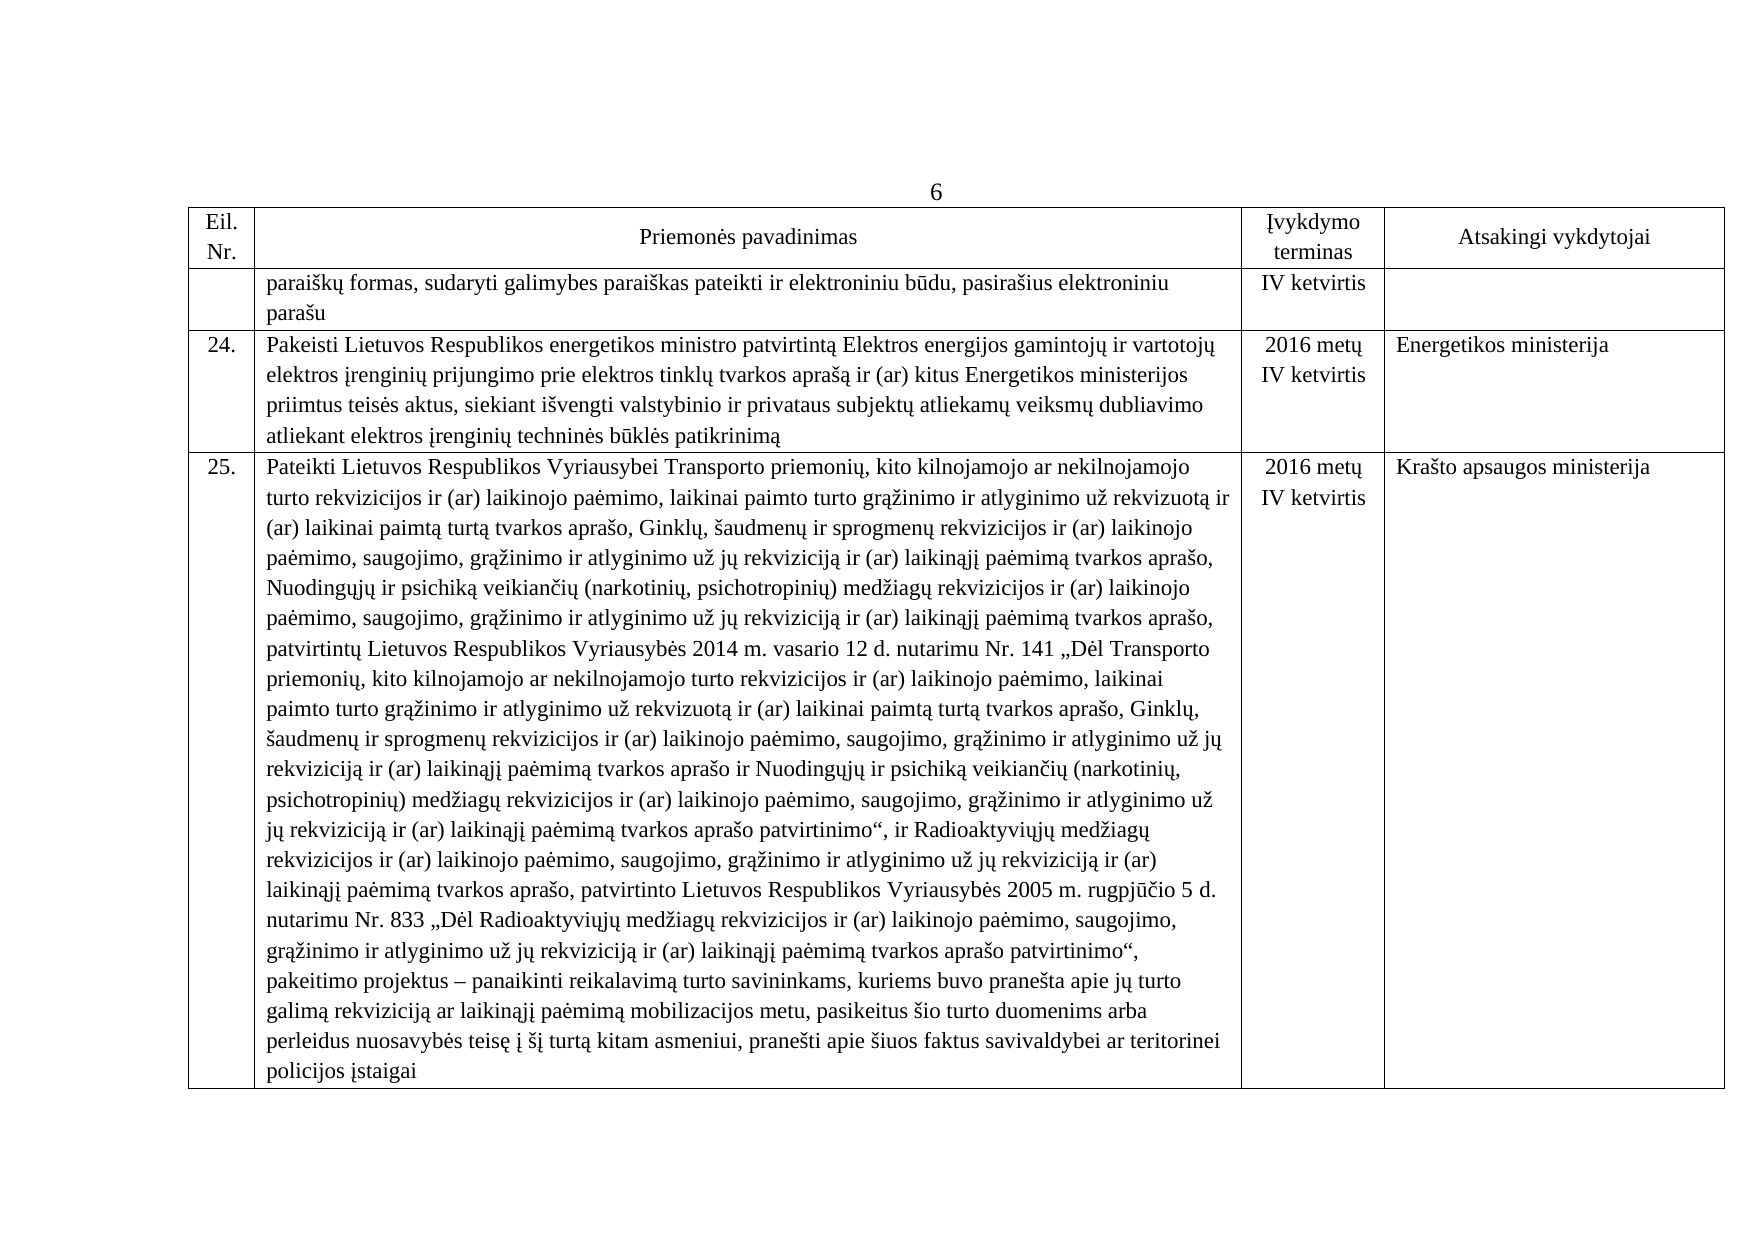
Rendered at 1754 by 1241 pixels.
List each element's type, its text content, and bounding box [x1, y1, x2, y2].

table_cell IV ketvirtis [1242, 269, 1384, 330]
table_header Eil. Nr. [189, 208, 254, 268]
table_header Įvykdymo terminas [1242, 208, 1384, 268]
table_cell 2016 metų IV ketvirtis [1242, 453, 1384, 1088]
table_header Priemonės pavadinimas [255, 208, 1241, 268]
table_cell Krašto apsaugos ministerija [1385, 453, 1724, 1088]
table_cell Pateikti Lietuvos Respublikos Vyriausybei Transporto priemonių, kito kilnojamojo ar nekilnojamojo turto rekvizicijos ir (ar) laikinojo paėmimo, laikinai paimto turto grąžinimo ir atlyginimo už rekvizuotą ir (ar) laikinai paimtą turtą tvarkos aprašo, Ginklų, šaudmenų ir sprogmenų rekvizicijos ir (ar) laikinojo paėmimo, saugojimo, grąžinimo ir atlyginimo už jų rekviziciją ir (ar) laikinąjį paėmimą tvarkos aprašo, Nuodingųjų ir psichiką veikiančių (narkotinių, psichotropinių) medžiagų rekvizicijos ir (ar) laikinojo paėmimo, saugojimo, grąžinimo ir atlyginimo už jų rekviziciją ir (ar) laikinąjį paėmimą tvarkos aprašo, patvirtintų Lietuvos Respublikos Vyriausybės 2014 m. vasario 12 d. nutarimu Nr. 141 „Dėl Transporto priemonių, kito kilnojamojo ar nekilnojamojo turto rekvizicijos ir (ar) laikinojo paėmimo, laikinai paimto turto grąžinimo ir atlyginimo už rekvizuotą ir (ar) laikinai paimtą turtą tvarkos aprašo, Ginklų, šaudmenų ir sprogmenų rekvizicijos ir (ar) laikinojo paėmimo, saugojimo, grąžinimo ir atlyginimo už jų rekviziciją ir (ar) laikinąjį paėmimą tvarkos aprašo ir Nuodingųjų ir psichiką veikiančių (narkotinių, psichotropinių) medžiagų rekvizicijos ir (ar) laikinojo paėmimo, saugojimo, grąžinimo ir atlyginimo už jų rekviziciją ir (ar) laikinąjį paėmimą tvarkos aprašo patvirtinimo“, ir Radioaktyviųjų medžiagų rekvizicijos ir (ar) laikinojo paėmimo, saugojimo, grąžinimo ir atlyginimo už jų rekviziciją ir (ar) laikinąjį paėmimą tvarkos aprašo, patvirtinto Lietuvos Respublikos Vyriausybės 2005 m. rugpjūčio 5 d. nutarimu Nr. 833 „Dėl Radioaktyviųjų medžiagų rekvizicijos ir (ar) laikinojo paėmimo, saugojimo, grąžinimo ir atlyginimo už jų rekviziciją ir (ar) laikinąjį paėmimą tvarkos aprašo patvirtinimo“, pakeitimo projektus – panaikinti reikalavimą turto savininkams, kuriems buvo pranešta apie jų turto galimą rekviziciją ar laikinąjį paėmimą mobilizacijos metu, pasikeitus šio turto duomenims arba perleidus nuosavybės teisę į šį turtą kitam asmeniui, pranešti apie šiuos faktus savivaldybei ar teritorinei policijos įstaigai [255, 453, 1241, 1088]
table_cell 25. [189, 453, 254, 1088]
table_cell 24. [189, 331, 254, 452]
table_cell Energetikos ministerija [1385, 331, 1724, 452]
table_header Atsakingi vykdytojai [1385, 208, 1724, 268]
table_cell Pakeisti Lietuvos Respublikos energetikos ministro patvirtintą Elektros energijos gamintojų ir vartotojų elektros įrenginių prijungimo prie elektros tinklų tvarkos aprašą ir (ar) kitus Energetikos ministerijos priimtus teisės aktus, siekiant išvengti valstybinio ir privataus subjektų atliekamų veiksmų dubliavimo atliekant elektros įrenginių techninės būklės patikrinimą [255, 331, 1241, 452]
table_cell paraiškų formas, sudaryti galimybes paraiškas pateikti ir elektroniniu būdu, pasirašius elektroniniu parašu [255, 269, 1241, 330]
table_cell [189, 269, 254, 330]
table_cell [1385, 269, 1724, 330]
table_cell 2016 metų IV ketvirtis [1242, 331, 1384, 452]
